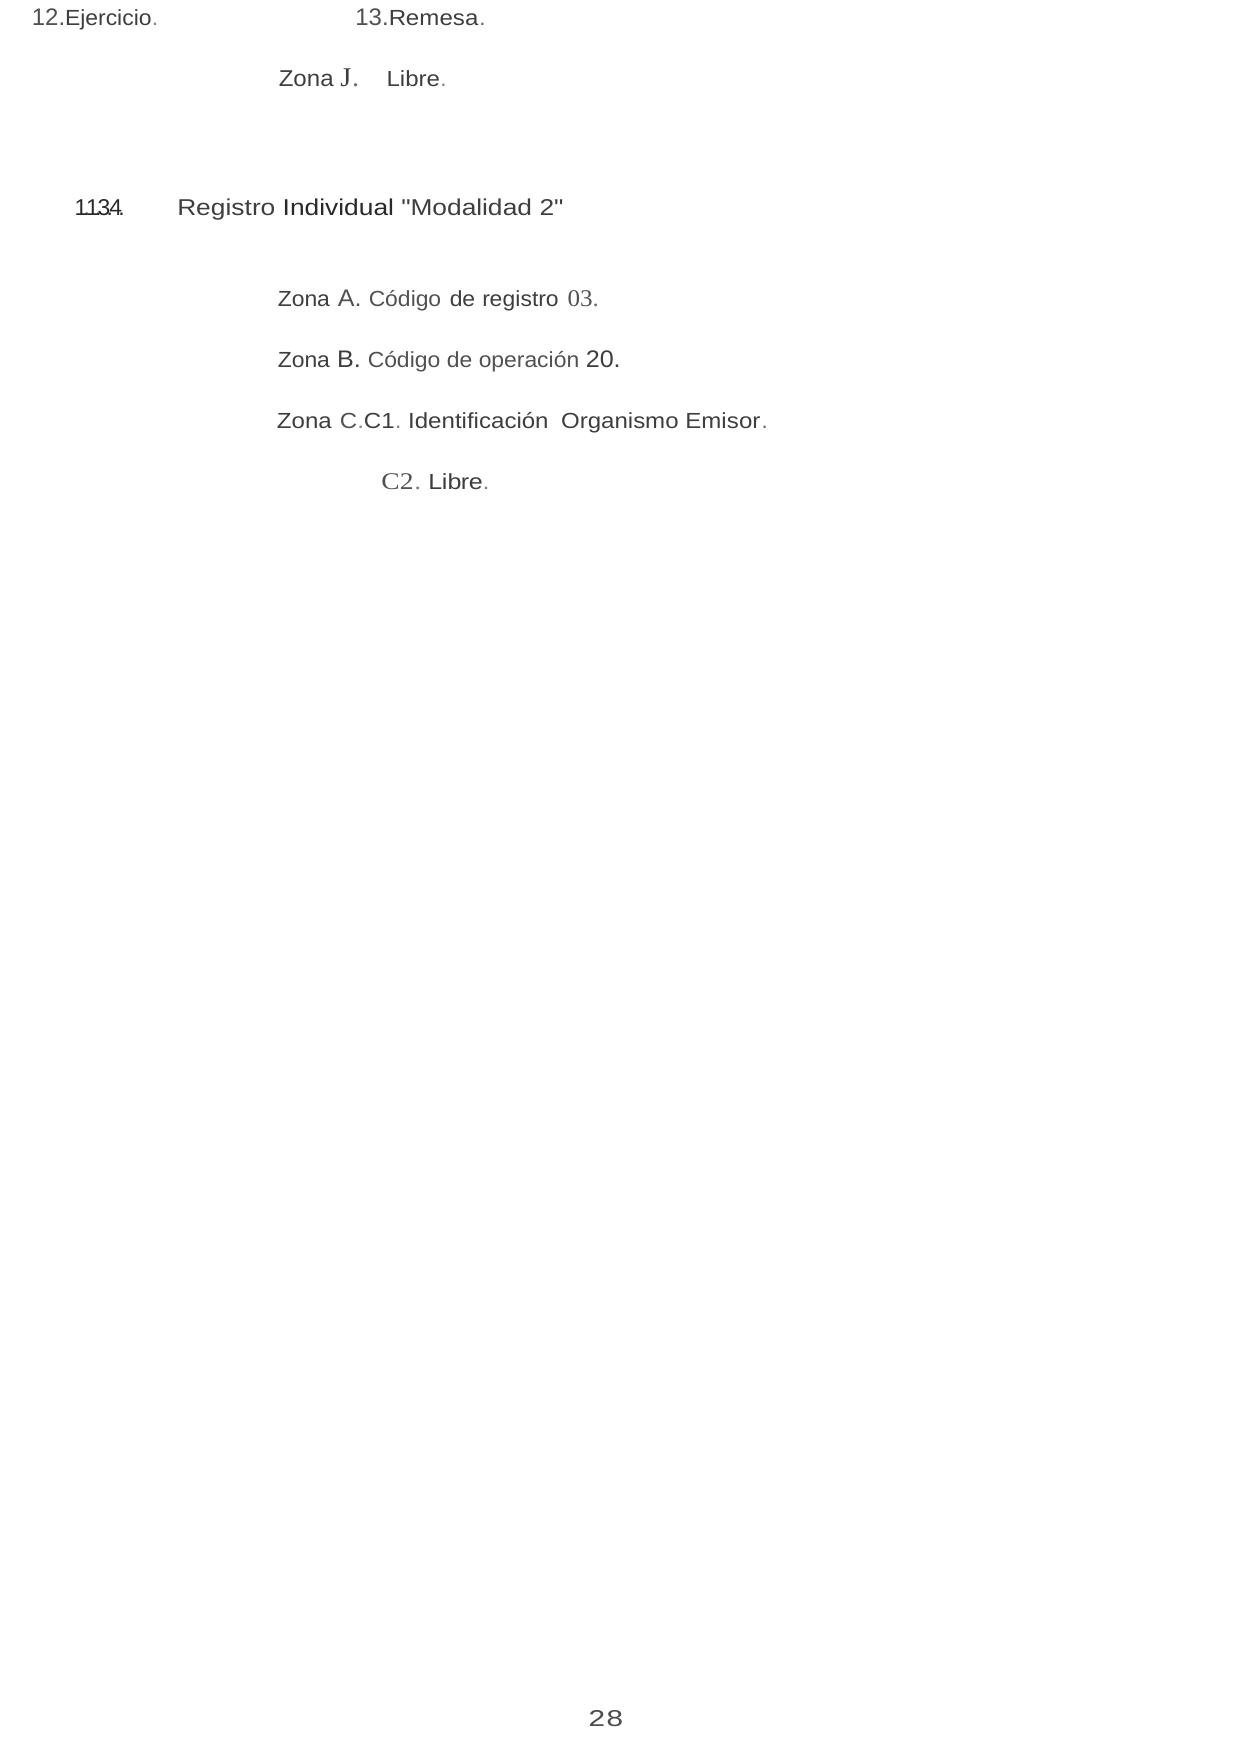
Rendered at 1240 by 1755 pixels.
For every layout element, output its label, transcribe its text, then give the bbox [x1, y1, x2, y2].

text Zona C.C1. Identificación Organismo Emisor. [277, 408, 1239, 433]
text Zona B. Código de operación 20. [278, 345, 1239, 372]
list Registro Individual "Modalidad 2" [74, 194, 1239, 221]
text Zona A. Código de registro 03. [278, 283, 1239, 311]
text Zona J. Libre. [279, 61, 1239, 92]
list Ejercicio. [32, 2, 355, 30]
list Remesa. [357, 2, 1239, 30]
text C2. Libre. [35, 467, 835, 494]
